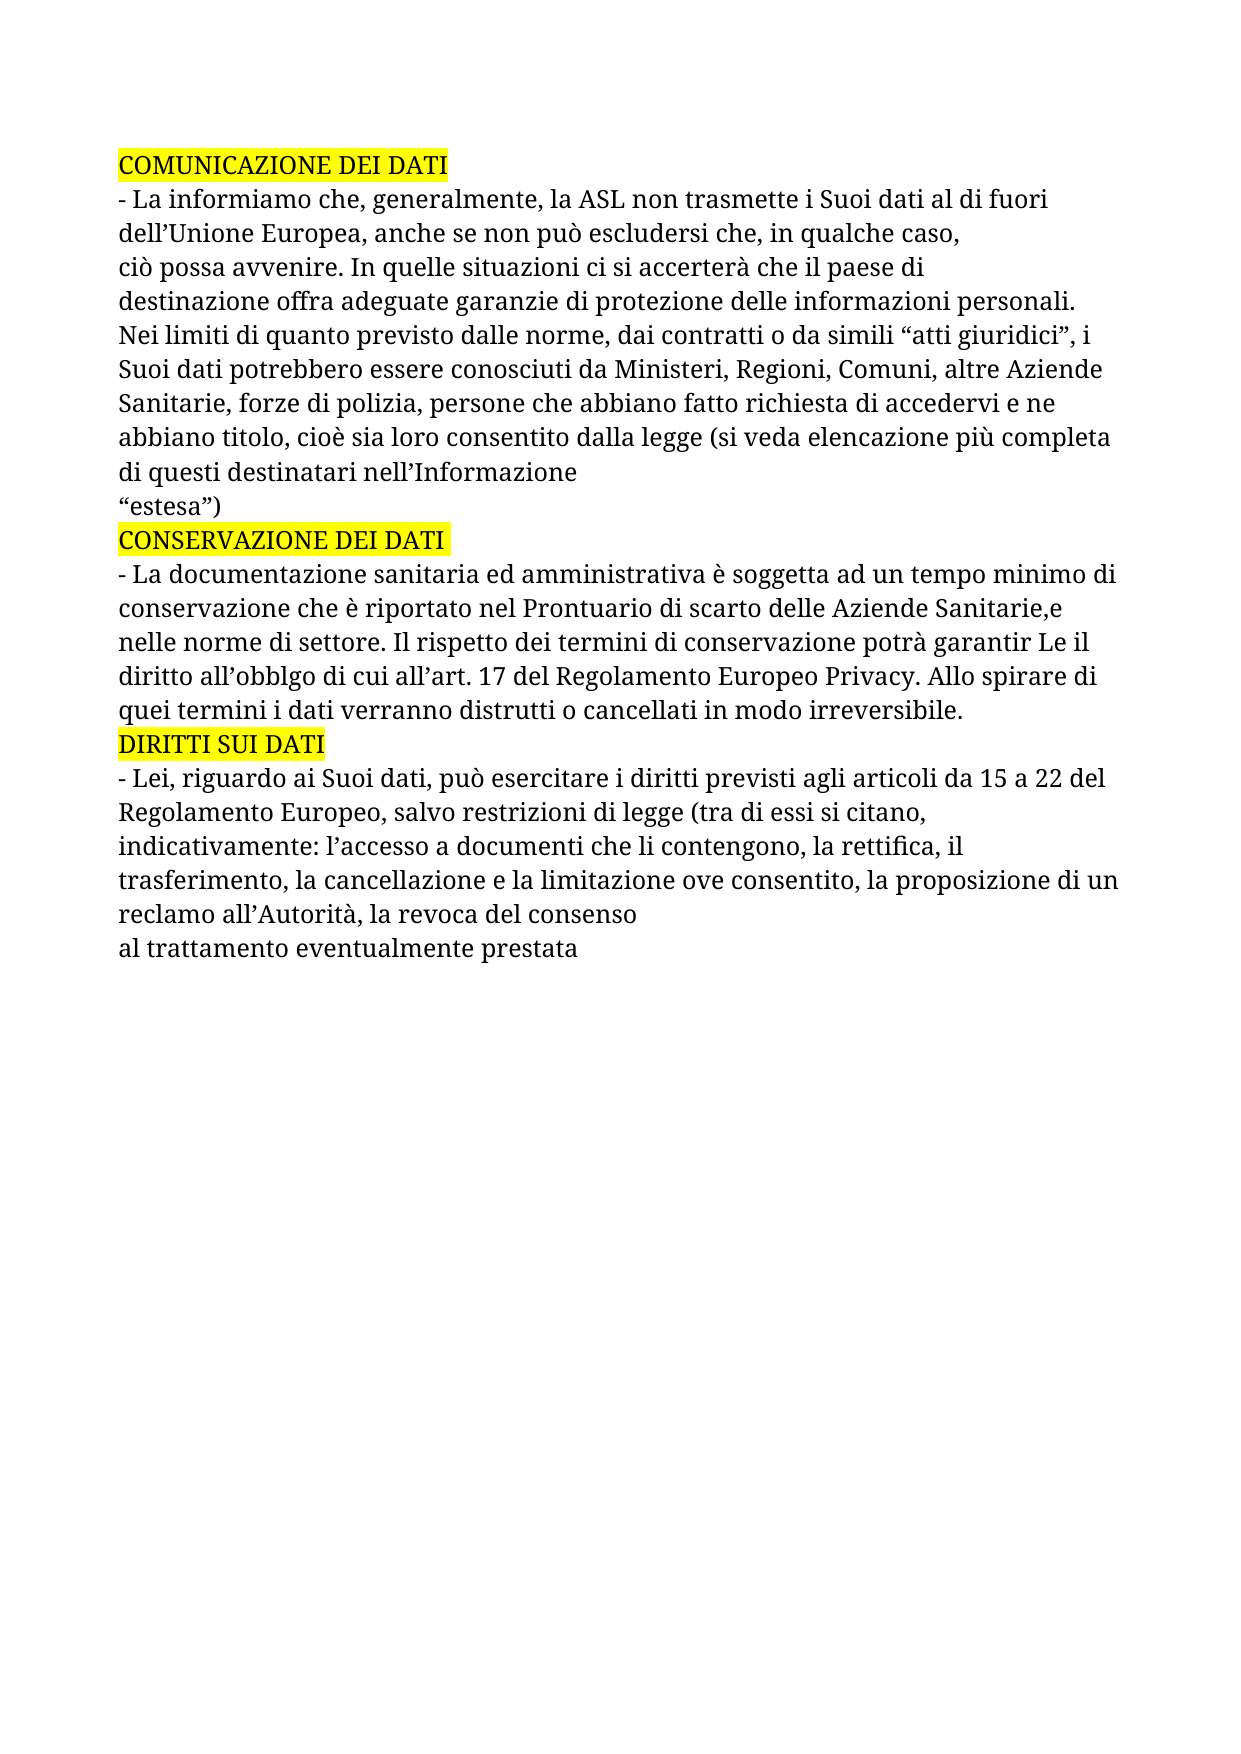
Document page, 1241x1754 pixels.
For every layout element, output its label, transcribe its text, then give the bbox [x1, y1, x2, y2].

text DIRITTI SUI DATI [118, 727, 1122, 761]
text ciò possa avvenire. In quelle situazioni ci si accerterà che il paese di [118, 250, 1122, 284]
text COMUNICAZIONE DEI DATI [118, 148, 1122, 182]
text - La documentazione sanitaria ed amministrativa è soggetta ad un tempo minimo di conservazione che è riportato nel Prontuario di scarto delle Aziende Sanitarie,e nelle norme di settore. Il rispetto dei termini di conservazione potrà garantir Le il diritto all’obblgo di cui all’art. 17 del Regolamento Europeo Privacy. Allo spirare di quei termini i dati verranno distrutti o cancellati in modo irreversibile. [118, 556, 1122, 727]
text - Lei, riguardo ai Suoi dati, può esercitare i diritti previsti agli articoli da 15 a 22 del Regolamento Europeo, salvo restrizioni di legge (tra di essi si citano, indicativamente: l’accesso a documenti che li contengono, la rettifica, il trasferimento, la cancellazione e la limitazione ove consentito, la proposizione di un reclamo all’Autorità, la revoca del consenso [118, 761, 1122, 931]
text al trattamento eventualmente prestata [118, 931, 1122, 965]
text destinazione offra adeguate garanzie di protezione delle informazioni personali. [118, 284, 1122, 318]
text - La informiamo che, generalmente, la ASL non trasmette i Suoi dati al di fuori dell’Unione Europea, anche se non può escludersi che, in qualche caso, [118, 182, 1122, 250]
text Nei limiti di quanto previsto dalle norme, dai contratti o da simili “atti giuridici”, i Suoi dati potrebbero essere conosciuti da Ministeri, Regioni, Comuni, altre Aziende Sanitarie, forze di polizia, persone che abbiano fatto richiesta di accedervi e ne abbiano titolo, cioè sia loro consentito dalla legge (si veda elencazione più completa di questi destinatari nell’Informazione [118, 318, 1122, 488]
text “estesa”) [118, 488, 1122, 522]
text CONSERVAZIONE DEI DATI [118, 522, 1122, 556]
